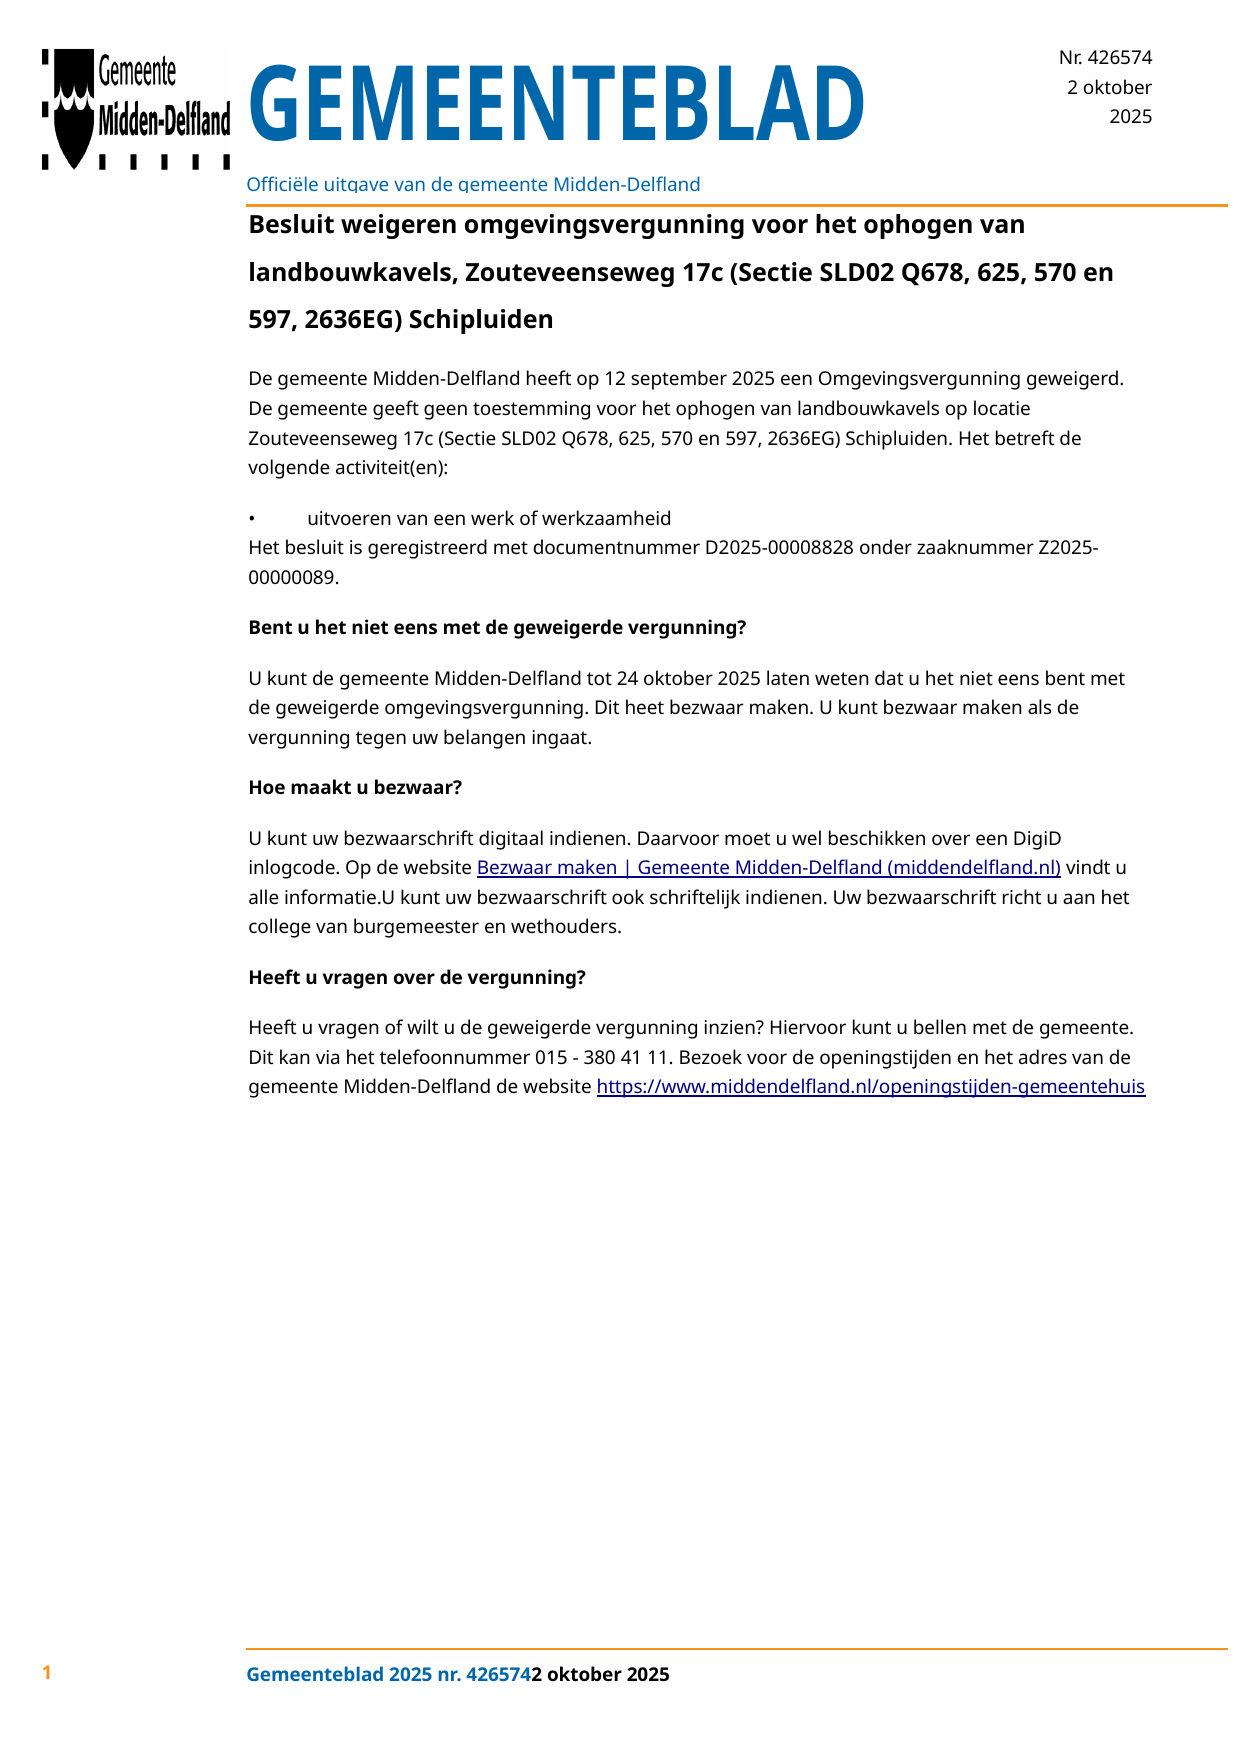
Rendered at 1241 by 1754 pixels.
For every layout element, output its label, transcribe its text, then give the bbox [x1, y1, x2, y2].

text Heeft u vragen of wilt u de geweigerde vergunning inzien? Hiervoor kunt u bellen met de gemeente. Dit kan via het telefoonnummer 015 - 380 41 11. Bezoek voor de openingstijden en het adres van de gemeente Midden-Delfland de website https://www.middendelfland.nl/openingstijden-gemeentehuis [248, 1014, 1152, 1099]
picture [41, 47, 231, 172]
text Besluit weigeren omgevingsvergunning voor het ophogen van landbouwkavels, Zouteveenseweg 17c (Sectie SLD02 Q678, 625, 570 en 597, 2636EG) Schipluiden [248, 207, 1152, 336]
text Hoe maakt u bezwaar? [248, 774, 1152, 800]
text De gemeente Midden-Delfland heeft op 12 september 2025 een Omgevingsvergunning geweigerd. De gemeente geeft geen toestemming voor het ophogen van landbouwkavels op locatie Zouteveenseweg 17c (Sectie SLD02 Q678, 625, 570 en 597, 2636EG) Schipluiden. Het betreft de volgende activiteit(en): [248, 366, 1152, 480]
text Bent u het niet eens met de geweigerde vergunning? [248, 614, 1152, 640]
text U kunt uw bezwaarschrift digitaal indienen. Daarvoor moet u wel beschikken over een DigiD inlogcode. Op de website Bezwaar maken | Gemeente Midden-Delfland (middendelfland.nl) vindt u alle informatie.U kunt uw bezwaarschrift ook schriftelijk indienen. Uw bezwaarschrift richt u aan het college van burgemeester en wethouders. [248, 825, 1152, 939]
text Het besluit is geregistreerd met documentnummer D2025-00008828 onder zaaknummer Z2025-00000089. [248, 534, 1152, 589]
text U kunt de gemeente Midden-Delfland tot 24 oktober 2025 laten weten dat u het niet eens bent met de geweigerde omgevingsvergunning. Dit heet bezwaar maken. U kunt bezwaar maken als de vergunning tegen uw belangen ingaat. [248, 665, 1152, 749]
text Heeft u vragen over de vergunning? [248, 964, 1152, 989]
list uitvoeren van een werk of werkzaamheid [248, 505, 1152, 530]
